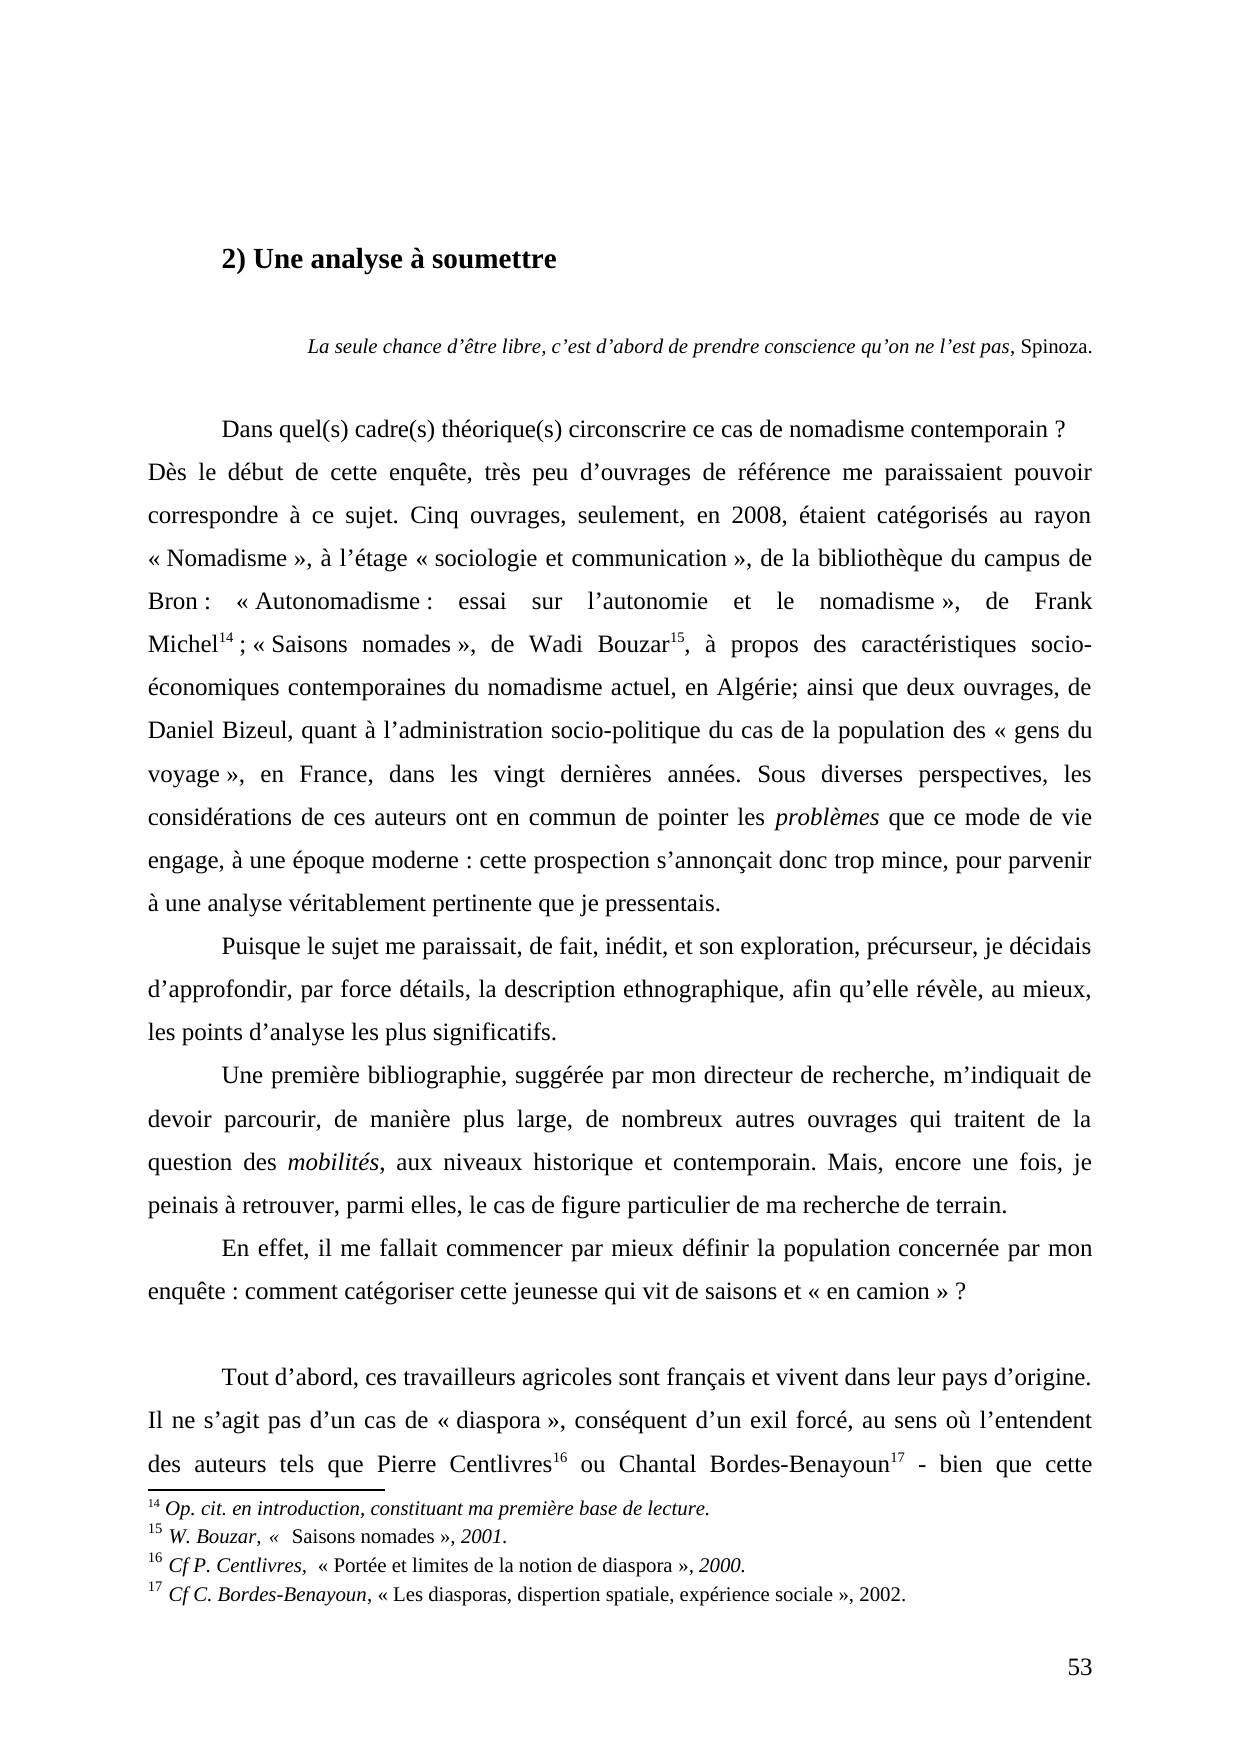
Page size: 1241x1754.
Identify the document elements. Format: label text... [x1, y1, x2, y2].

text En effet, il me fallait commencer par mieux définir la population concernée par mon enquête : comment catégoriser cette jeunesse qui vit de saisons et « en camion » ? [148, 1233, 1093, 1305]
text Une première bibliographie, suggérée par mon directeur de recherche, m’indiquait de devoir parcourir, de manière plus large, de nombreux autres ouvrages qui traitent de la question des mobilités, aux niveaux historique et contemporain. Mais, encore une fois, je peinais à retrouver, parmi elles, le cas de figure particulier de ma recherche de terrain. [148, 1061, 1093, 1219]
text Op. cit. en introduction, constituant ma première base de lecture. [148, 1496, 1093, 1520]
text Cf P. Centlivres, « Portée et limites de la notion de diaspora », 2000. [148, 1549, 1093, 1578]
text W. Bouzar, « Saisons nomades », 2001. [148, 1520, 1093, 1549]
text Dès le début de cette enquête, très peu d’ouvrages de référence me paraissaient pouvoir correspondre à ce sujet. Cinq ouvrages, seulement, en 2008, étaient catégorisés au rayon « Nomadisme », à l’étage « sociologie et communication », de la bibliothèque du campus de Bron : « Autonomadisme : essai sur l’autonomie et le nomadisme », de Frank Michel ; « Saisons nomades », de Wadi Bouzar, à propos des caractéristiques socio-économiques contemporaines du nomadisme actuel, en Algérie; ainsi que deux ouvrages, de Daniel Bizeul, quant à l’administration socio-politique du cas de la population des « gens du voyage », en France, dans les vingt dernières années. Sous diverses perspectives, les considérations de ces auteurs ont en commun de pointer les problèmes que ce mode de vie engage, à une époque moderne : cette prospection s’annonçait donc trop mince, pour parvenir à une analyse véritablement pertinente que je pressentais. [148, 457, 1093, 917]
text Puisque le sujet me paraissait, de fait, inédit, et son exploration, précurseur, je décidais d’approfondir, par force détails, la description ethnographique, afin qu’elle révèle, au mieux, les points d’analyse les plus significatifs. [148, 931, 1093, 1046]
text 2) Une analyse à soumettre [148, 241, 1093, 274]
text Cf C. Bordes-Benayoun, « Les diasporas, dispertion spatiale, expérience sociale », 2002. [148, 1578, 1093, 1606]
text La seule chance d’être libre, c’est d’abord de prendre conscience qu’on ne l’est pas, Spinoza. [148, 334, 1093, 358]
text Il ne s’agit pas d’un cas de « diaspora », conséquent d’un exil forcé, au sens où l’entendent des auteurs tels que Pierre Centlivres ou Chantal Bordes-Benayoun - bien que cette [148, 1406, 1093, 1477]
text Dans quel(s) cadre(s) théorique(s) circonscrire ce cas de nomadisme contemporain ? [148, 414, 1093, 442]
text Tout d’abord, ces travailleurs agricoles sont français et vivent dans leur pays d’origine. [148, 1362, 1093, 1391]
